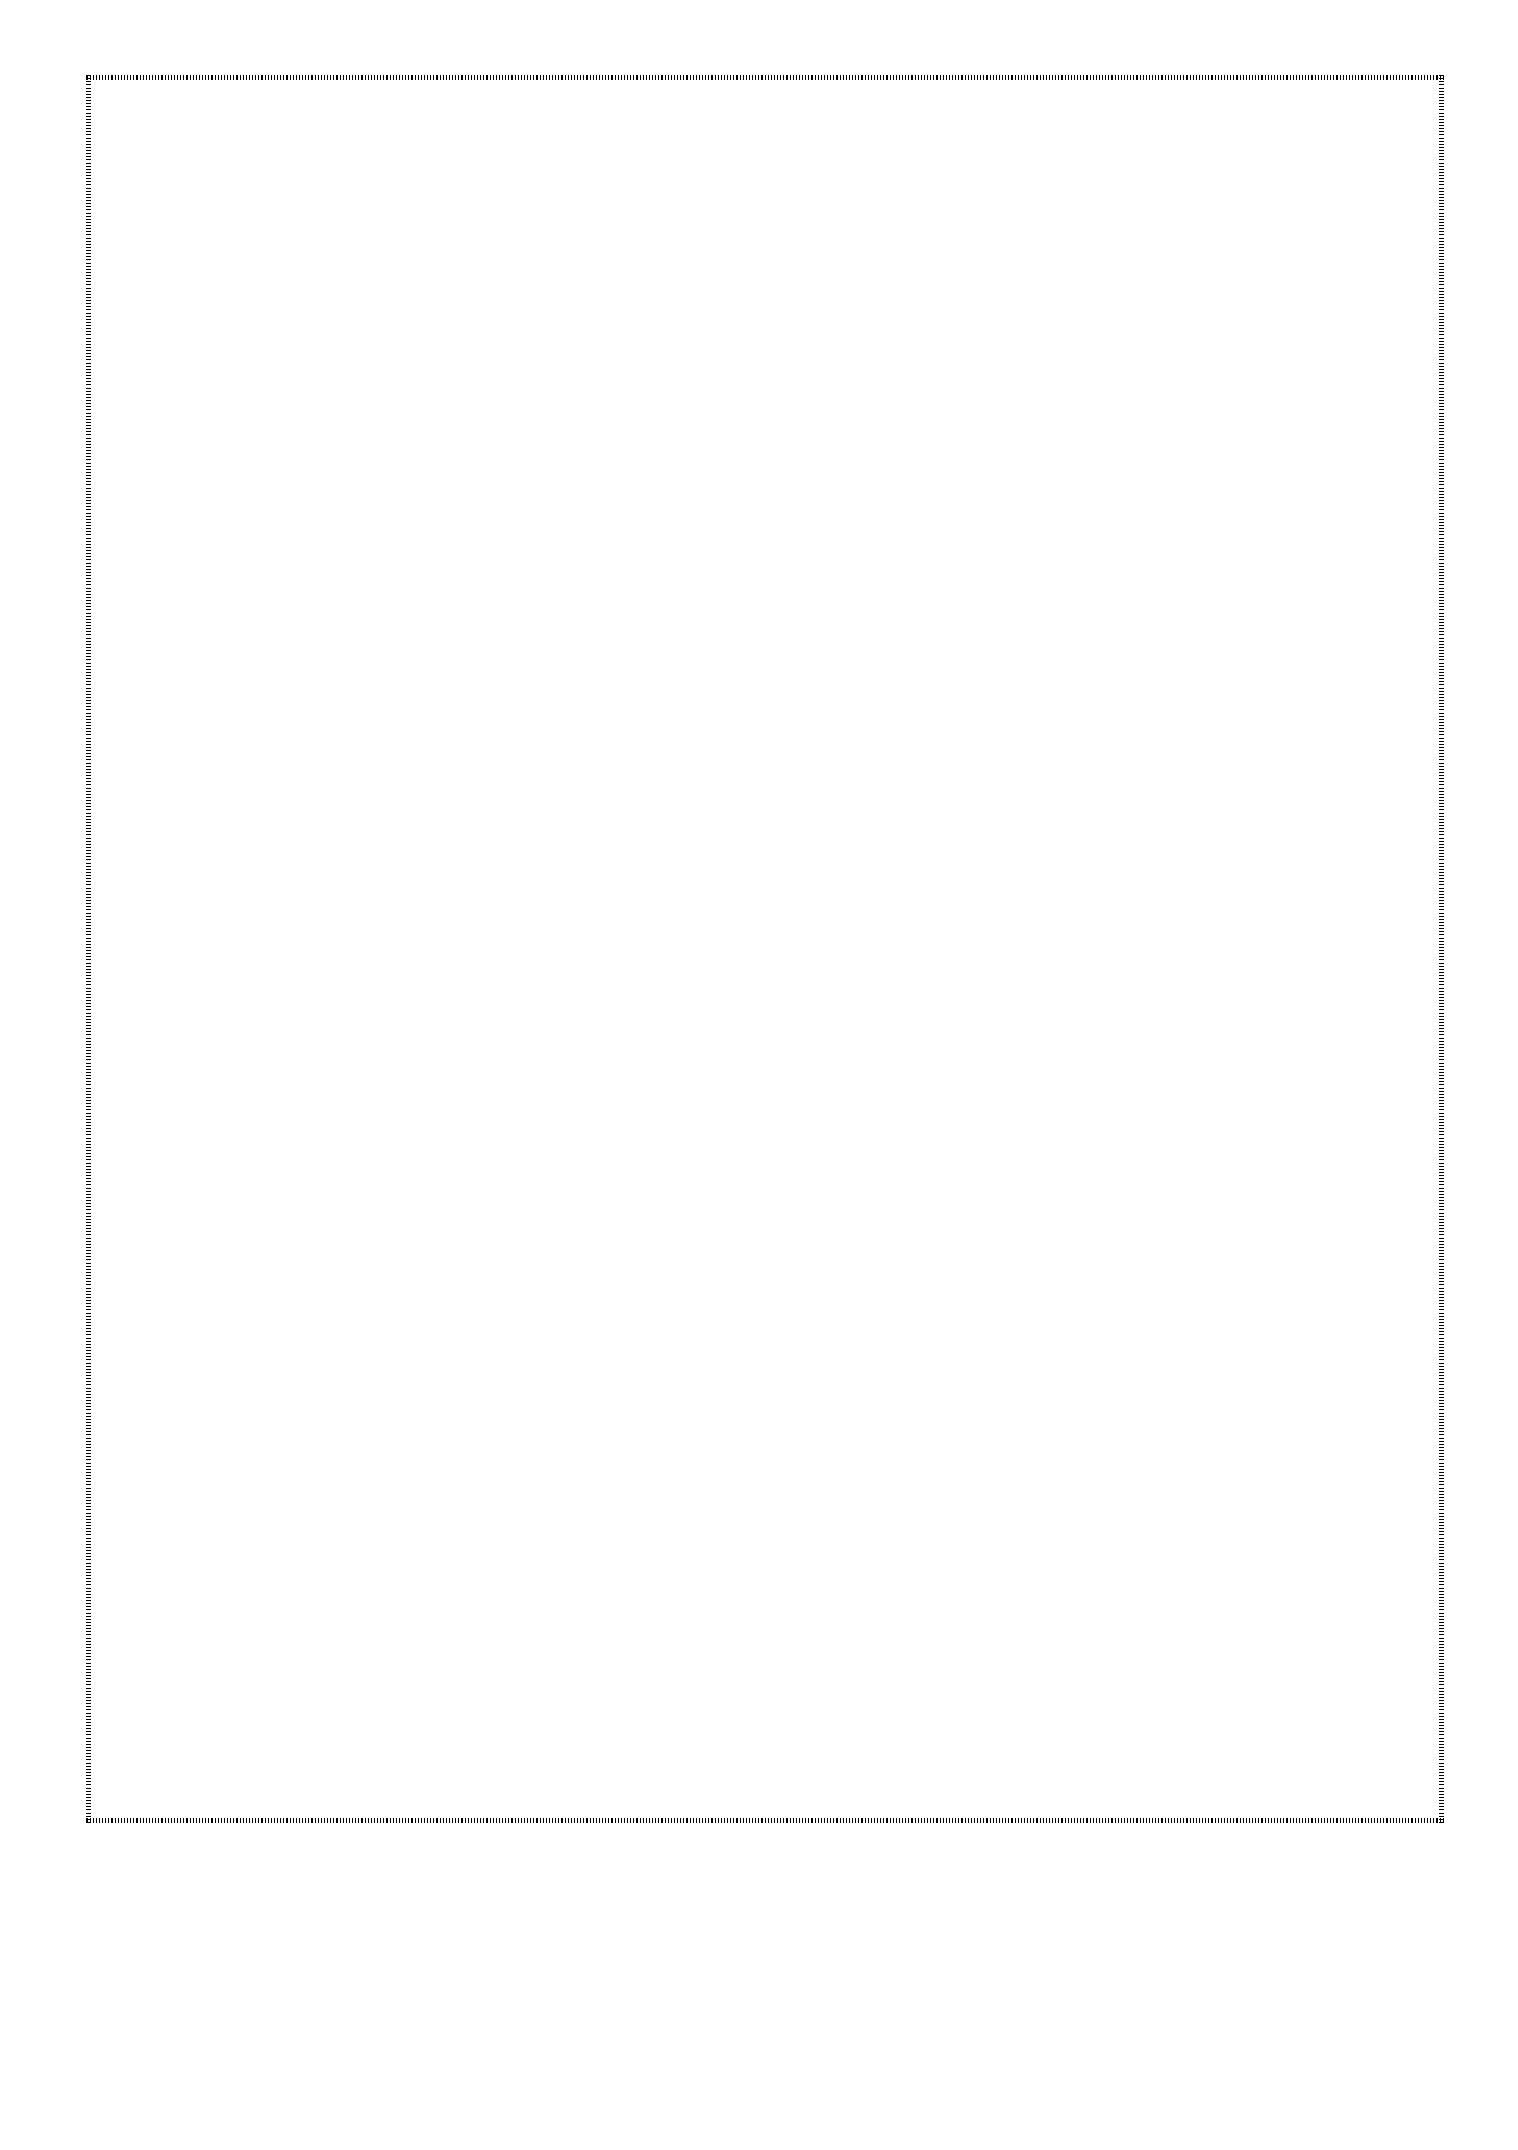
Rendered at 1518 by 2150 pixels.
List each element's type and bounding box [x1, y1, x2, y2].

table_cell [89, 75, 1441, 1818]
